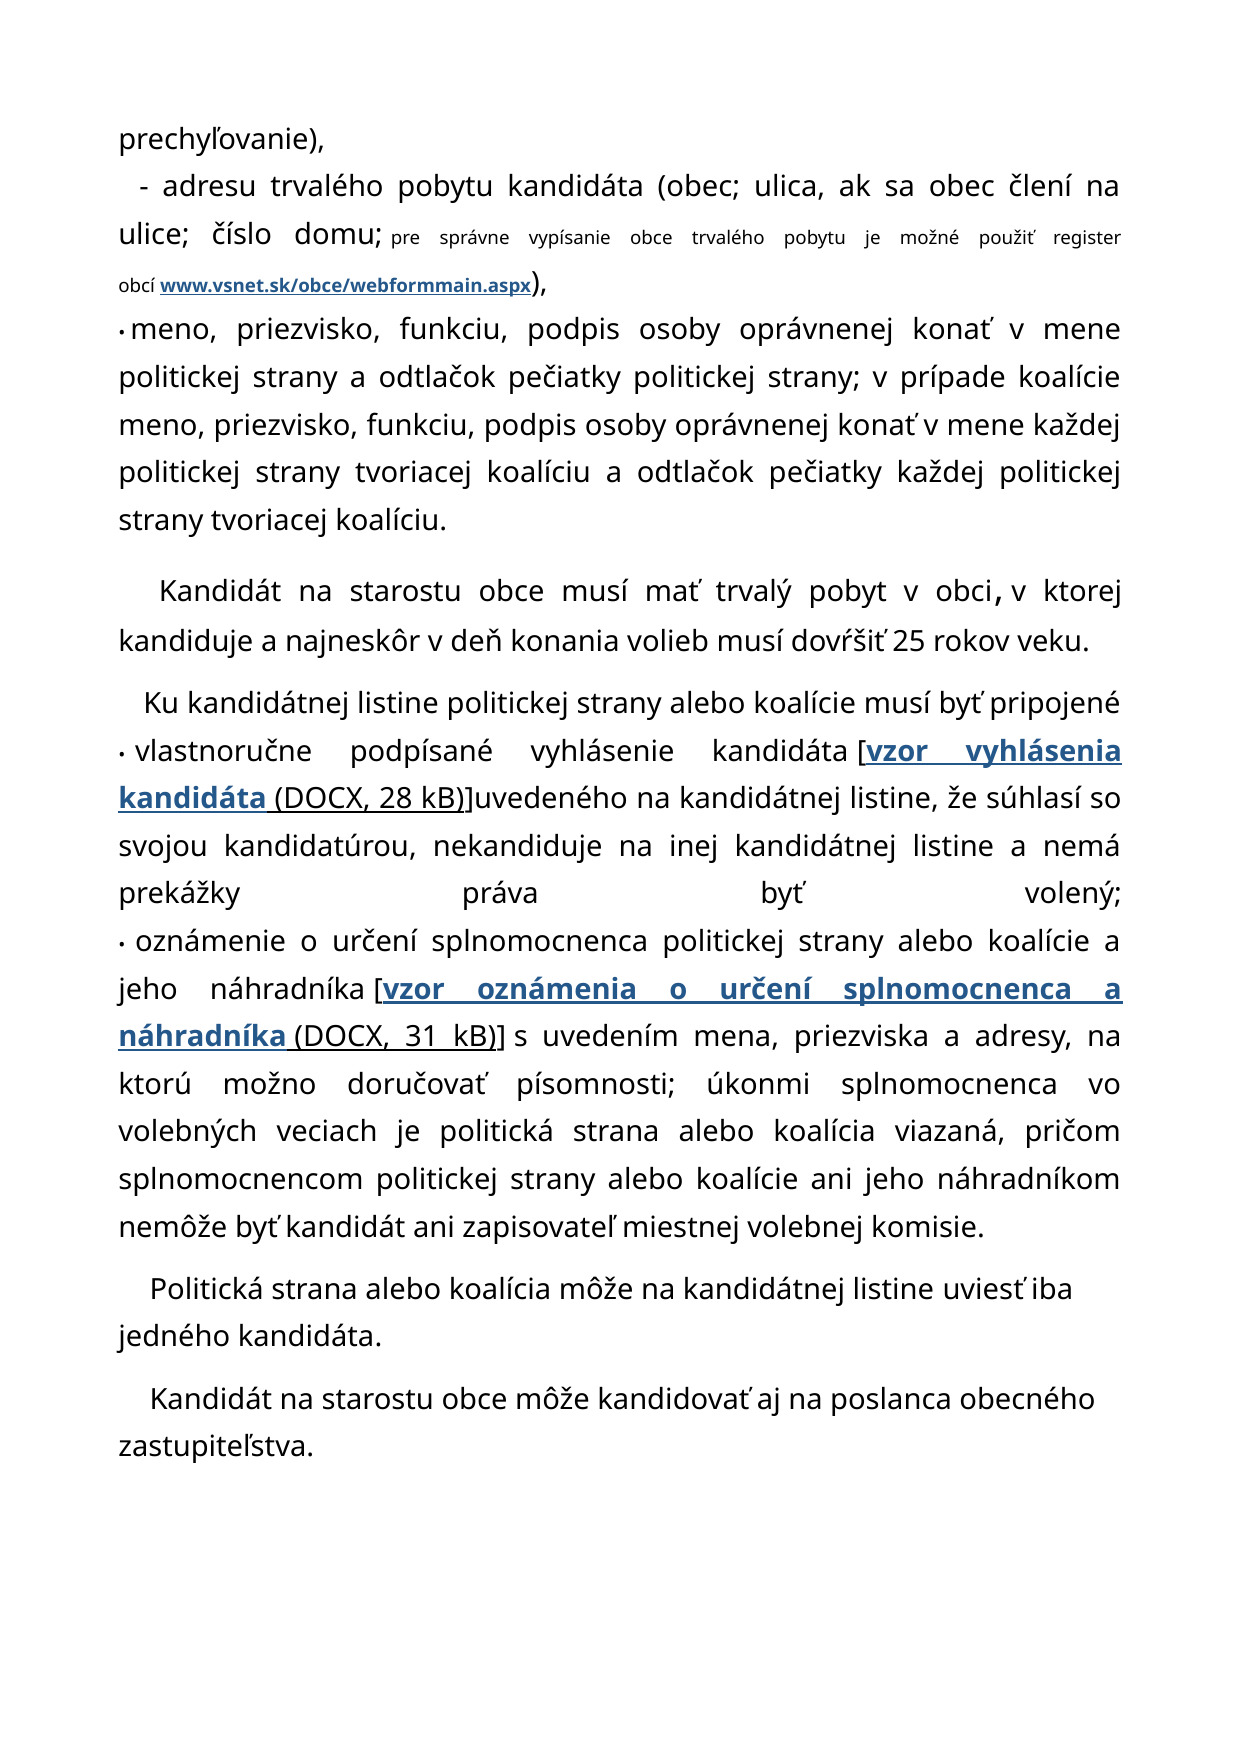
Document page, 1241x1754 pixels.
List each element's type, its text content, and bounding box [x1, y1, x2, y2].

text prechyľovanie), - adresu trvalého pobytu kandidáta (obec; ulica, ak sa obec člení na ulice; číslo domu; pre správne vypísanie obce trvalého pobytu je možné použiť register obcí www.vsnet.sk/obce/webformmain.aspx), • meno, priezvisko, funkciu, podpis osoby oprávnenej konať v mene politickej strany a odtlačok pečiatky politickej strany; v prípade koalície meno, priezvisko, funkciu, podpis osoby oprávnenej konať v mene každej politickej strany tvoriacej koalíciu a odtlačok pečiatky každej politickej strany tvoriacej koalíciu. [118, 118, 1122, 539]
text Kandidát na starostu obce musí mať trvalý pobyt v obci, v ktorej kandiduje a najneskôr v deň konania volieb musí dovŕšiť 25 rokov veku. [118, 561, 1122, 660]
text Kandidát na starostu obce môže kandidovať aj na poslanca obecného zastupiteľstva. [118, 1378, 1122, 1465]
text Ku kandidátnej listine politickej strany alebo koalície musí byť pripojené • vlastnoručne podpísané vyhlásenie kandidáta [vzor vyhlásenia kandidáta (DOCX, 28 kB)]uvedeného na kandidátnej listine, že súhlasí so svojou kandidatúrou, nekandiduje na inej kandidátnej listine a nemá prekážky práva byť volený; • oznámenie o určení splnomocnenca politickej strany alebo koalície a jeho náhradníka [vzor oznámenia o určení splnomocnenca a náhradníka (DOCX, 31 kB)] s uvedením mena, priezviska a adresy, na ktorú možno doručovať písomnosti; úkonmi splnomocnenca vo volebných veciach je politická strana alebo koalícia viazaná, pričom splnomocnencom politickej strany alebo koalície ani jeho náhradníkom nemôže byť kandidát ani zapisovateľ miestnej volebnej komisie. [118, 682, 1122, 1246]
text Politická strana alebo koalícia môže na kandidátnej listine uviesť iba jedného kandidáta. [118, 1268, 1122, 1355]
